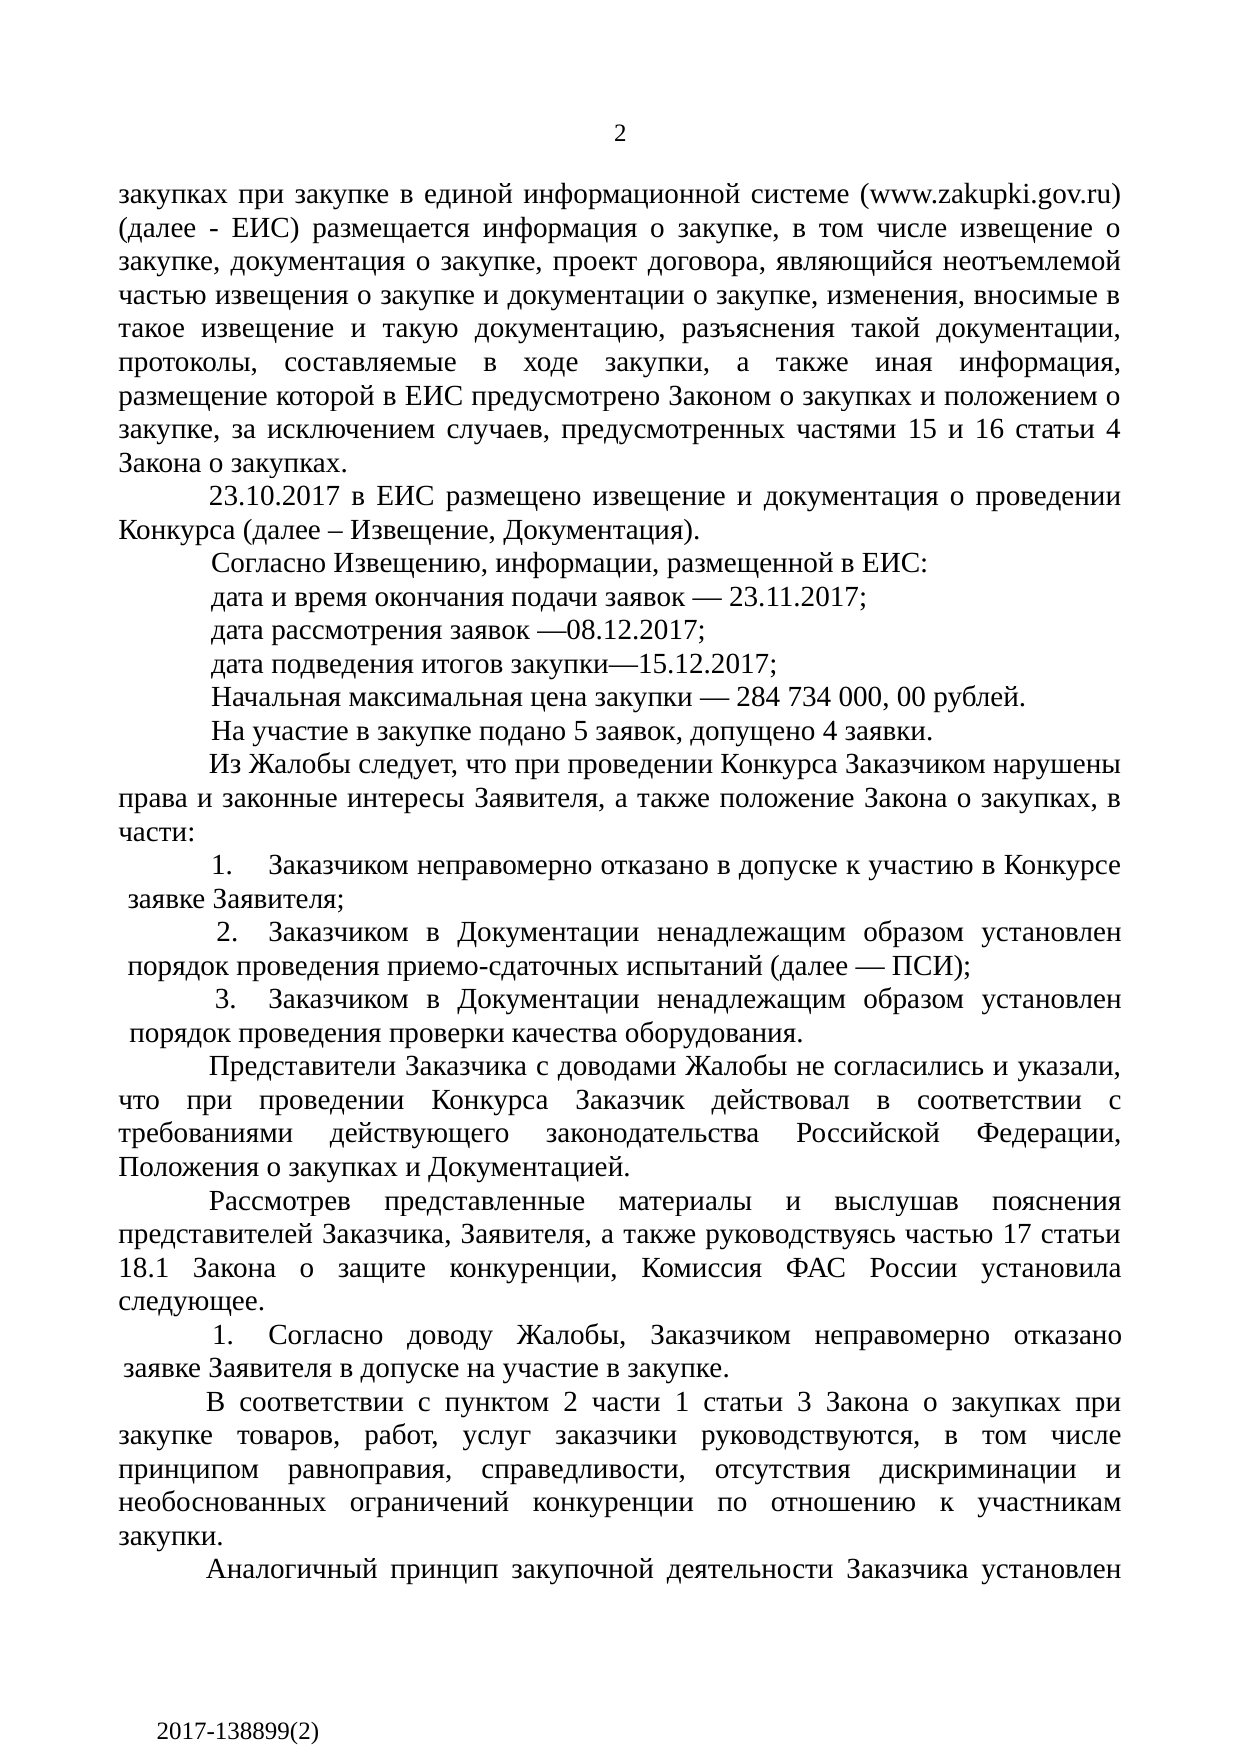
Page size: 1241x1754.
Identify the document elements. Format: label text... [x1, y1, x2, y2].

list Согласно доводу Жалобы, Заказчиком неправомерно отказано заявке Заявителя в допуске на участие в закупке. [123, 1317, 1122, 1384]
text Согласно Извещению, информации, размещенной в ЕИС: [118, 545, 1122, 579]
list Заказчиком неправомерно отказано в допуске к участию в Конкурсе заявке Заявителя; [127, 847, 1122, 914]
text Начальная максимальная цена закупки — 284 734 000, 00 рублей. [118, 679, 1122, 713]
text Из Жалобы следует, что при проведении Конкурса Заказчиком нарушены права и законные интересы Заявителя, а также положение Закона о закупках, в части: [118, 747, 1122, 847]
text Рассмотрев представленные материалы и выслушав пояснения представителей Заказчика, Заявителя, а также руководствуясь частью 17 статьи 18.1 Закона о защите конкуренции, Комиссия ФАС России установила следующее. [118, 1183, 1122, 1317]
text Представители Заказчика с доводами Жалобы не согласились и указали, что при проведении Конкурса Заказчик действовал в соответствии с требованиями действующего законодательства Российской Федерации, Положения о закупках и Документацией. [118, 1048, 1122, 1183]
text 23.10.2017 в ЕИС размещено извещение и документация о проведении Конкурса (далее – Извещение, Документация). [118, 478, 1122, 545]
text закупках при закупке в единой информационной системе (www.zakupki.gov.ru) (далее - ЕИС) размещается информация о закупке, в том числе извещение о закупке, документация о закупке, проект договора, являющийся неотъемлемой частью извещения о закупке и документации о закупке, изменения, вносимые в такое извещение и такую документацию, разъяснения такой документации, протоколы, составляемые в ходе закупки, а также иная информация, размещение которой в ЕИС предусмотрено Законом о закупках и положением о закупке, за исключением случаев, предусмотренных частями 15 и 16 статьи 4 Закона о закупках. [118, 176, 1122, 478]
list Заказчиком в Документации ненадлежащим образом установлен порядок проведения проверки качества оборудования. [129, 981, 1122, 1048]
text В соответствии с пунктом 2 части 1 статьи 3 Закона о закупках при закупке товаров, работ, услуг заказчики руководствуются, в том числе принципом равноправия, справедливости, отсутствия дискриминации и необоснованных ограничений конкуренции по отношению к участникам закупки. [118, 1384, 1122, 1552]
text дата подведения итогов закупки—15.12.2017; [118, 646, 1122, 679]
list Заказчиком в Документации ненадлежащим образом установлен порядок проведения приемо-сдаточных испытаний (далее — ПСИ); [127, 914, 1122, 981]
text дата рассмотрения заявок —08.12.2017; [118, 612, 1122, 646]
text Аналогичный принцип закупочной деятельности Заказчика установлен [118, 1552, 1122, 1585]
text На участие в закупке подано 5 заявок, допущено 4 заявки. [118, 713, 1122, 747]
text дата и время окончания подачи заявок — 23.11.2017; [118, 579, 1122, 612]
